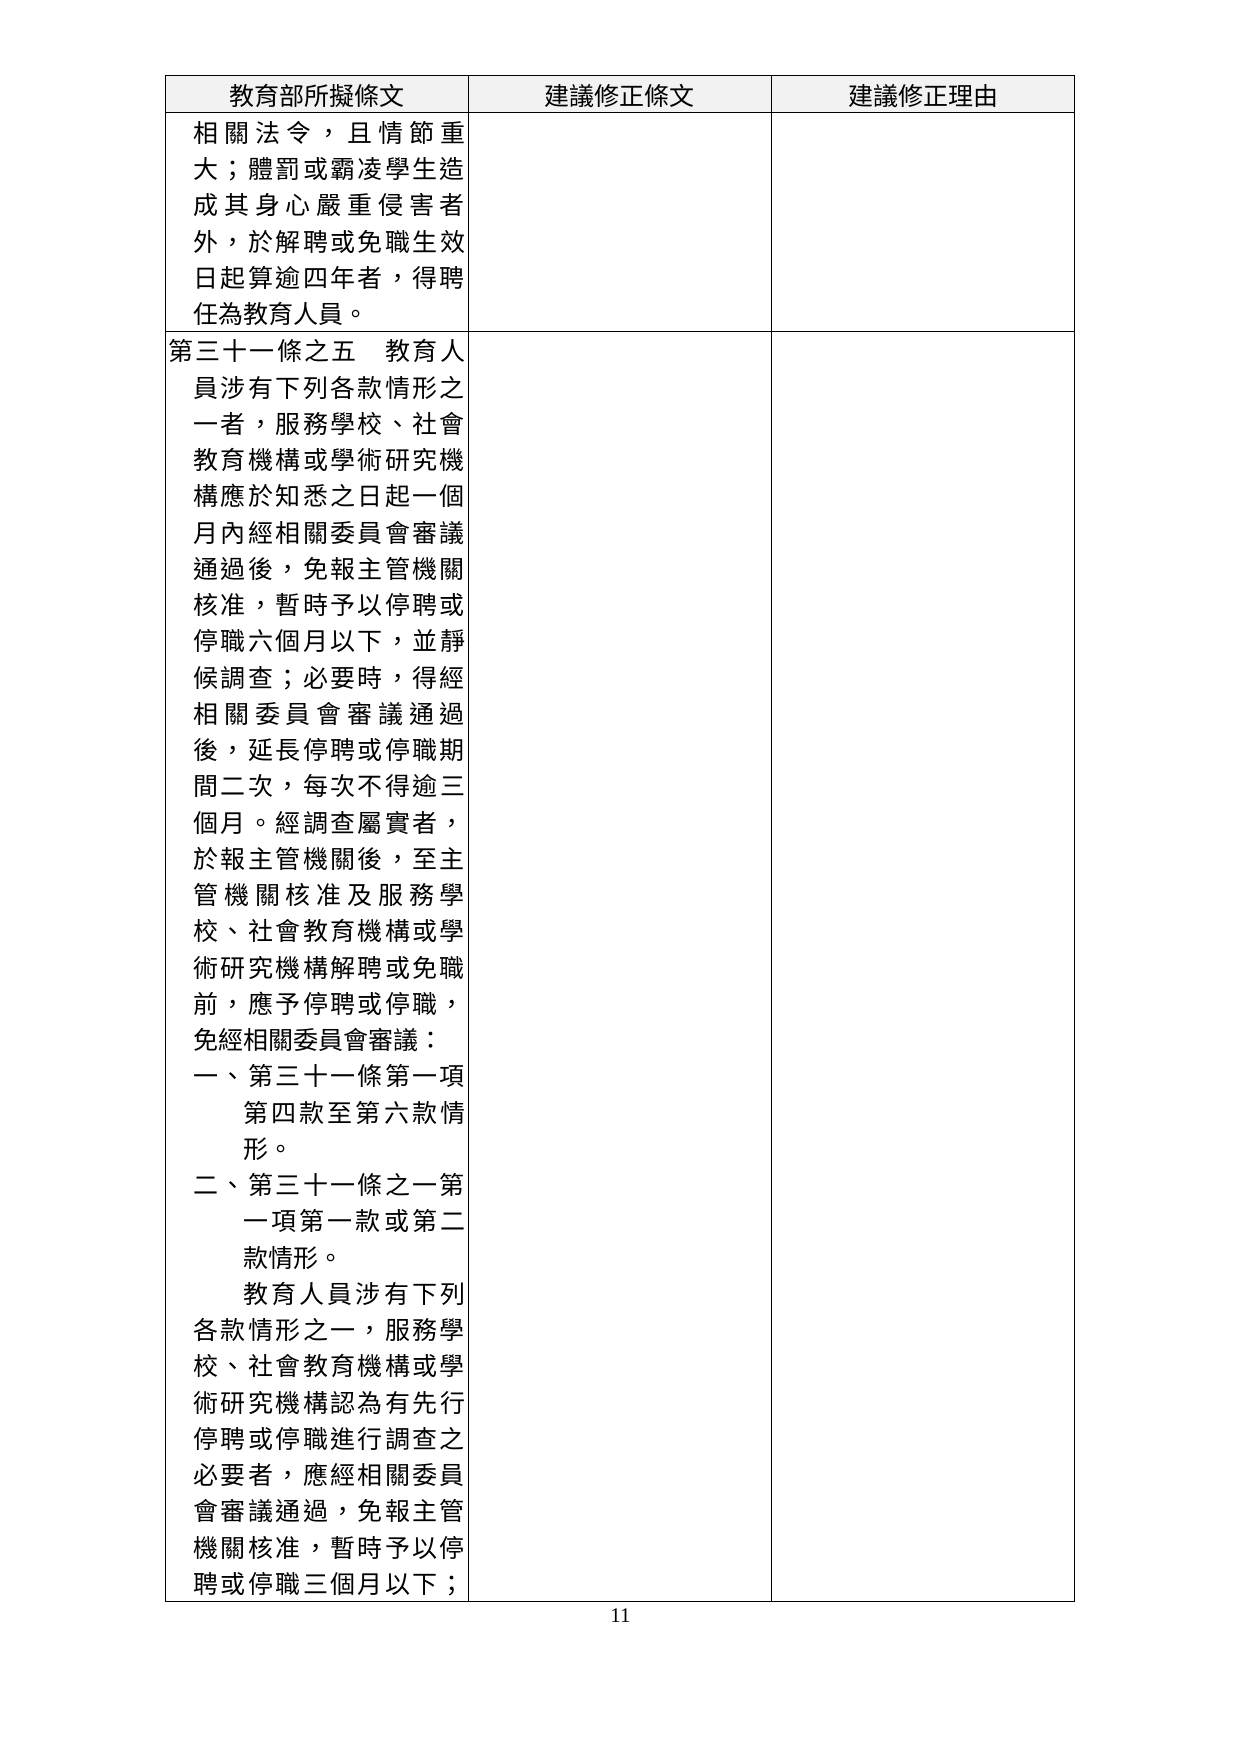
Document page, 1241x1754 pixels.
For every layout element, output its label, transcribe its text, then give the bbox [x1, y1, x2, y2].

table_cell 相關法令，且情節重大；體罰或霸凌學生造成其身心嚴重侵害者外，於解聘或免職生效日起算逾四年者，得聘任為教育人員。 [166, 113, 468, 331]
table_cell [772, 332, 1074, 1601]
table_header 建議修正理由 [772, 76, 1074, 112]
table_header 教育部所擬條文 [166, 76, 468, 112]
table_cell [772, 113, 1074, 331]
table_cell [469, 332, 771, 1601]
table_header 建議修正條文 [469, 76, 771, 112]
table_cell 第三十一條之五 教育人員涉有下列各款情形之一者，服務學校、社會教育機構或學術研究機構應於知悉之日起一個月內經相關委員會審議通過後，免報主管機關核准，暫時予以停聘或停職六個月以下，並靜候調查；必要時，得經相關委員會審議通過後，延長停聘或停職期間二次，每次不得逾三個月。經調查屬實者，於報主管機關後，至主管機關核准及服務學校、社會教育機構或學術研究機構解聘或免職前，應予停聘或停職，免經相關委員會審議： 一、第三十一條第一項第四款至第六款情形。 二、第三十一條之一第一項第一款或第二款情形。 教育人員涉有下列各款情形之一，服務學校、社會教育機構或學術研究機構認為有先行停聘或停職進行調查之必要者，應經相關委員會審議通過，免報主管機關核准，暫時予以停聘或停職三個月以下； [166, 332, 468, 1601]
table_cell [469, 113, 771, 331]
